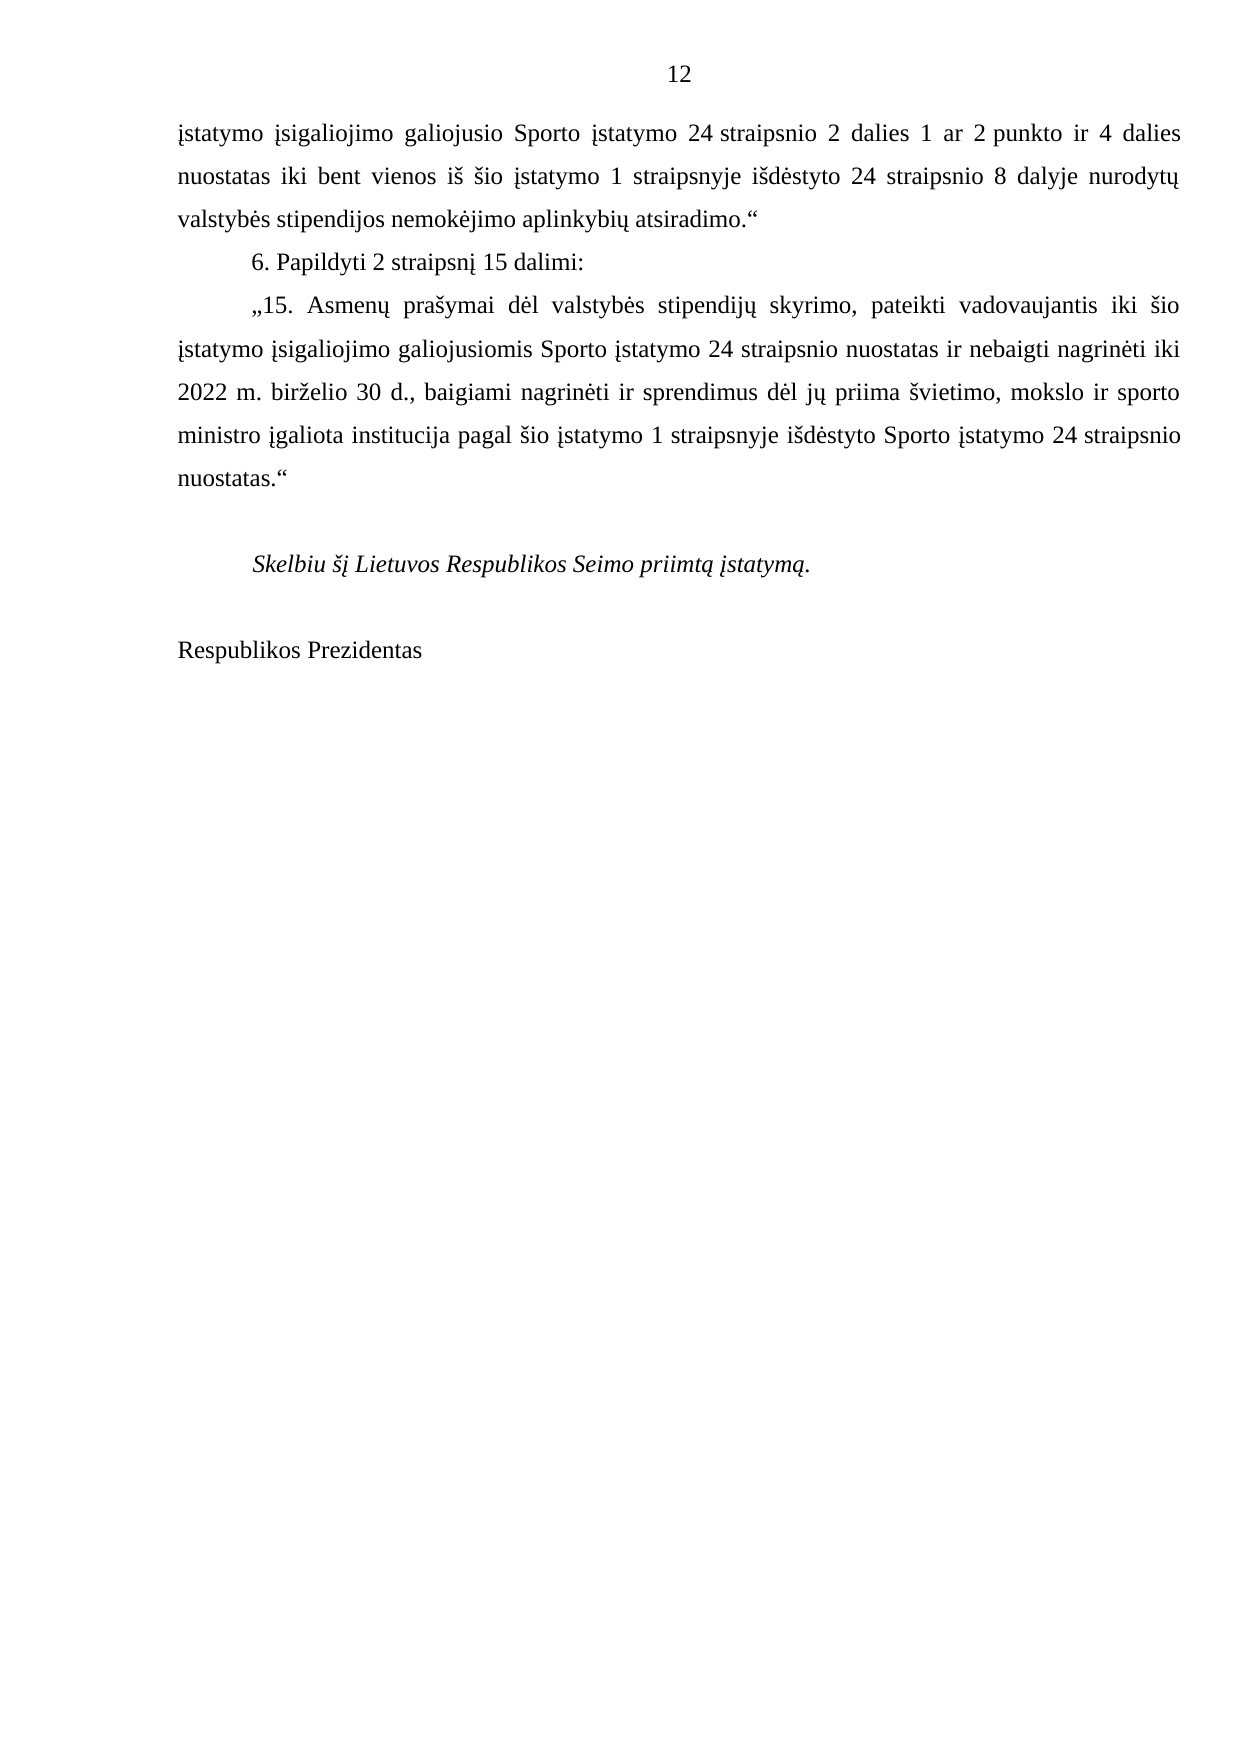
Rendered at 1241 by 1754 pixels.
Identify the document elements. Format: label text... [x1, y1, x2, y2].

text Respublikos Prezidentas [177, 636, 1181, 664]
text „15. Asmenų prašymai dėl valstybės stipendijų skyrimo, pateikti vadovaujantis iki šio įstatymo įsigaliojimo galiojusiomis Sporto įstatymo 24 straipsnio nuostatas ir nebaigti nagrinėti iki 2022 m. birželio 30 d., baigiami nagrinėti ir sprendimus dėl jų priima švietimo, mokslo ir sporto ministro įgaliota institucija pagal šio įstatymo 1 straipsnyje išdėstyto Sporto įstatymo 24 straipsnio nuostatas.“ [177, 291, 1181, 492]
text 6. Papildyti 2 straipsnį 15 dalimi: [177, 247, 1181, 276]
text Skelbiu šį Lietuvos Respublikos Seimo priimtą įstatymą. [177, 549, 1181, 578]
text įstatymo įsigaliojimo galiojusio Sporto įstatymo 24 straipsnio 2 dalies 1 ar 2 punkto ir 4 dalies nuostatas iki bent vienos iš šio įstatymo 1 straipsnyje išdėstyto 24 straipsnio 8 dalyje nurodytų valstybės stipendijos nemokėjimo aplinkybių atsiradimo.“ [177, 118, 1181, 233]
